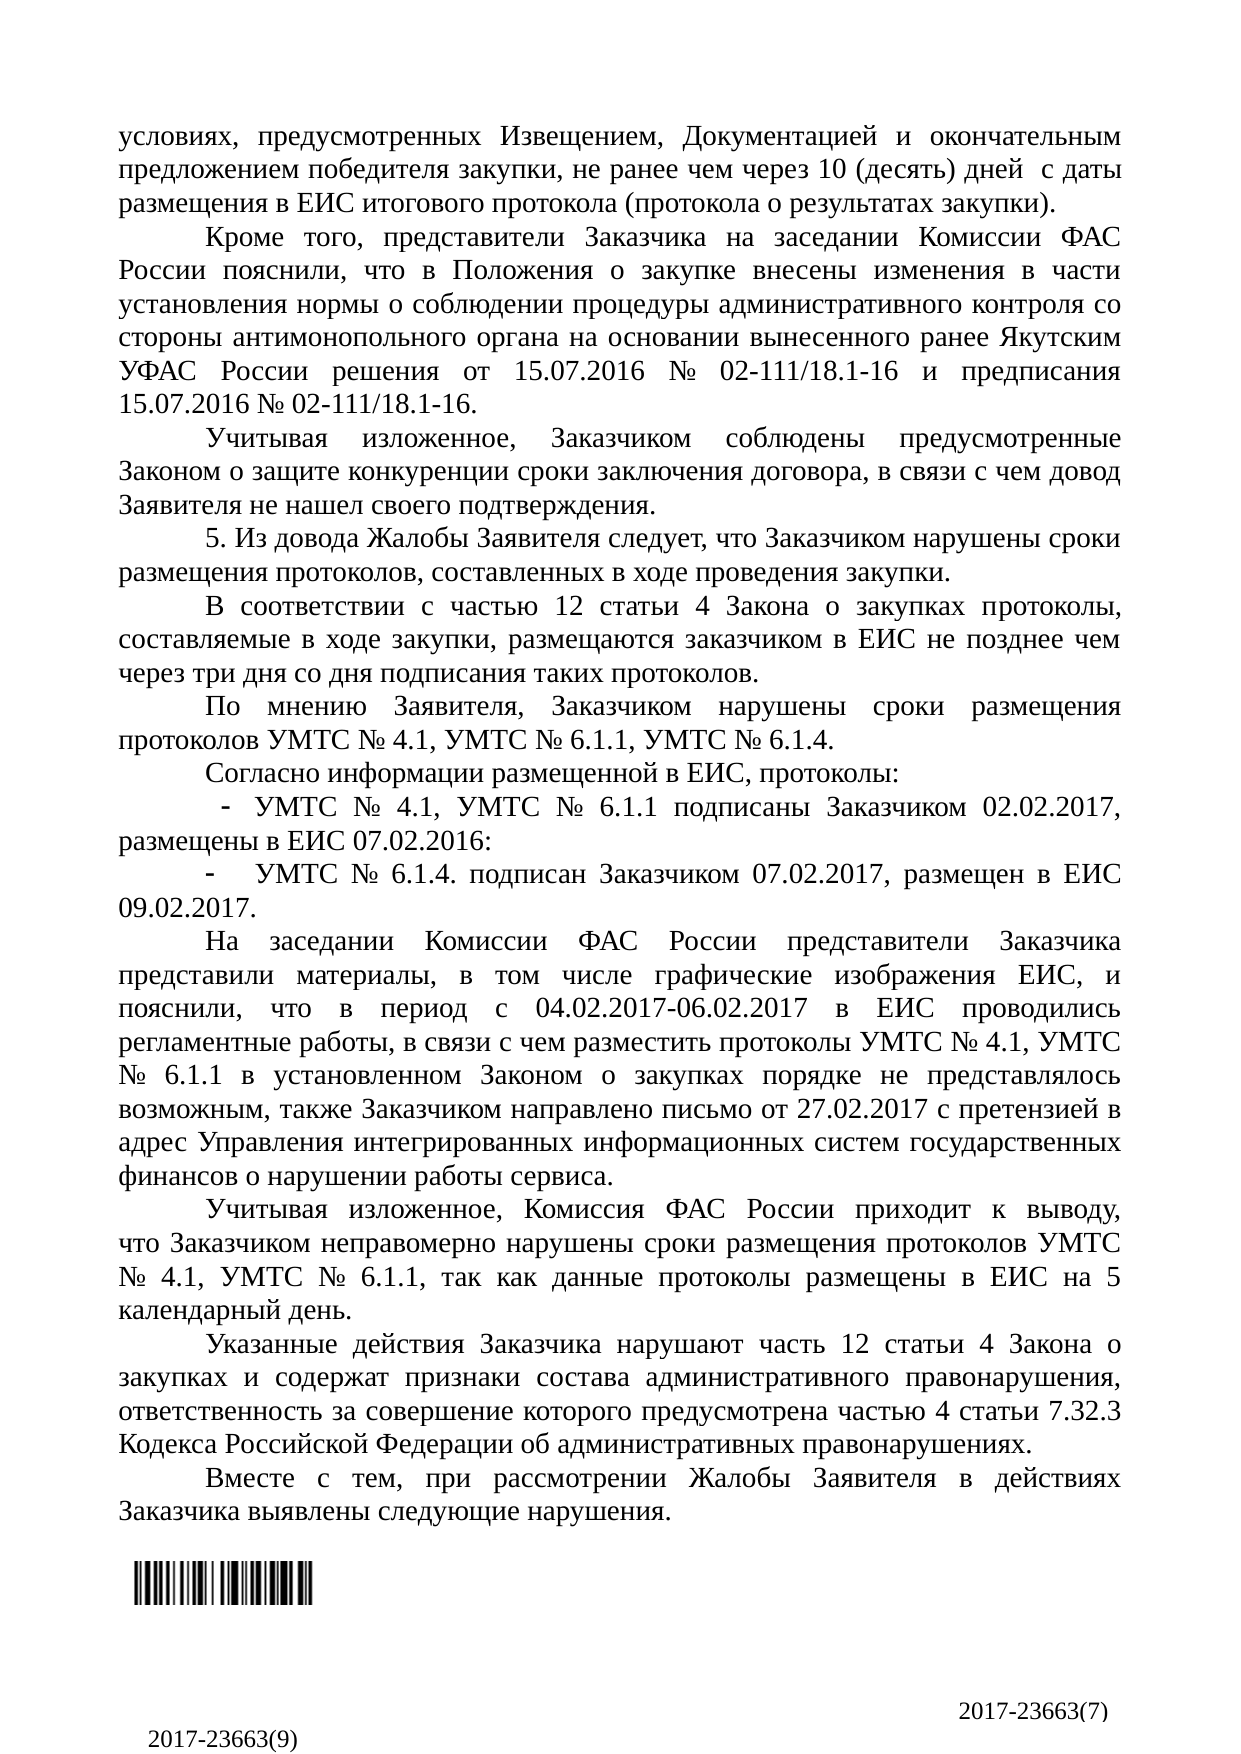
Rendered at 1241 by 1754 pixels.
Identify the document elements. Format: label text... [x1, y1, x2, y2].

text В соответствии с частью 12 статьи 4 Закона о закупках протоколы, составляемые в ходе закупки, размещаются заказчиком в ЕИС не позднее чем через три дня со дня подписания таких протоколов. [118, 588, 1122, 688]
text Согласно информации размещенной в ЕИС, протоколы: [118, 755, 1122, 789]
text - УМТС № 6.1.4. подписан Заказчиком 07.02.2017, размещен в ЕИС 09.02.2017. [118, 856, 1122, 923]
text Вместе с тем, при рассмотрении Жалобы Заявителя в действиях Заказчика выявлены следующие нарушения. [118, 1460, 1122, 1527]
text - УМТС № 4.1, УМТС № 6.1.1 подписаны Заказчиком 02.02.2017, размещены в ЕИС 07.02.2016: [118, 789, 1122, 856]
text По мнению Заявителя, Заказчиком нарушены сроки размещения протоколов УМТС № 4.1, УМТС № 6.1.1, УМТС № 6.1.4. [118, 688, 1122, 755]
text условиях, предусмотренных Извещением, Документацией и окончательным предложением победителя закупки, не ранее чем через 10 (десять) дней с даты размещения в ЕИС итогового протокола (протокола о результатах закупки). [118, 118, 1122, 219]
text 5. Из довода Жалобы Заявителя следует, что Заказчиком нарушены сроки размещения протоколов, составленных в ходе проведения закупки. [118, 521, 1122, 588]
text Учитывая изложенное, Заказчиком соблюдены предусмотренные Законом о защите конкуренции сроки заключения договора, в связи с чем довод Заявителя не нашел своего подтверждения. [118, 420, 1122, 521]
picture [119, 1561, 329, 1605]
text Учитывая изложенное, Комиссия ФАС России приходит к выводу, что Заказчиком неправомерно нарушены сроки размещения протоколов УМТС № 4.1, УМТС № 6.1.1, так как данные протоколы размещены в ЕИС на 5 календарный день. [118, 1192, 1122, 1326]
text Указанные действия Заказчика нарушают часть 12 статьи 4 Закона о закупках и содержат признаки состава административного правонарушения, ответственность за совершение которого предусмотрена частью 4 статьи 7.32.3 Кодекса Российской Федерации об административных правонарушениях. [118, 1326, 1122, 1460]
text На заседании Комиссии ФАС России представители Заказчика представили материалы, в том числе графические изображения ЕИС, и пояснили, что в период с 04.02.2017-06.02.2017 в ЕИС проводились регламентные работы, в связи с чем разместить протоколы УМТС № 4.1, УМТС № 6.1.1 в установленном Законом о закупках порядке не представлялось возможным, также Заказчиком направлено письмо от 27.02.2017 с претензией в адрес Управления интегрированных информационных систем государственных финансов о нарушении работы сервиса. [118, 923, 1122, 1192]
text Кроме того, представители Заказчика на заседании Комиссии ФАС России пояснили, что в Положения о закупке внесены изменения в части установления нормы о соблюдении процедуры административного контроля со стороны антимонопольного органа на основании вынесенного ранее Якутским УФАС России решения от 15.07.2016 № 02-111/18.1-16 и предписания 15.07.2016 № 02-111/18.1-16. [118, 219, 1122, 420]
